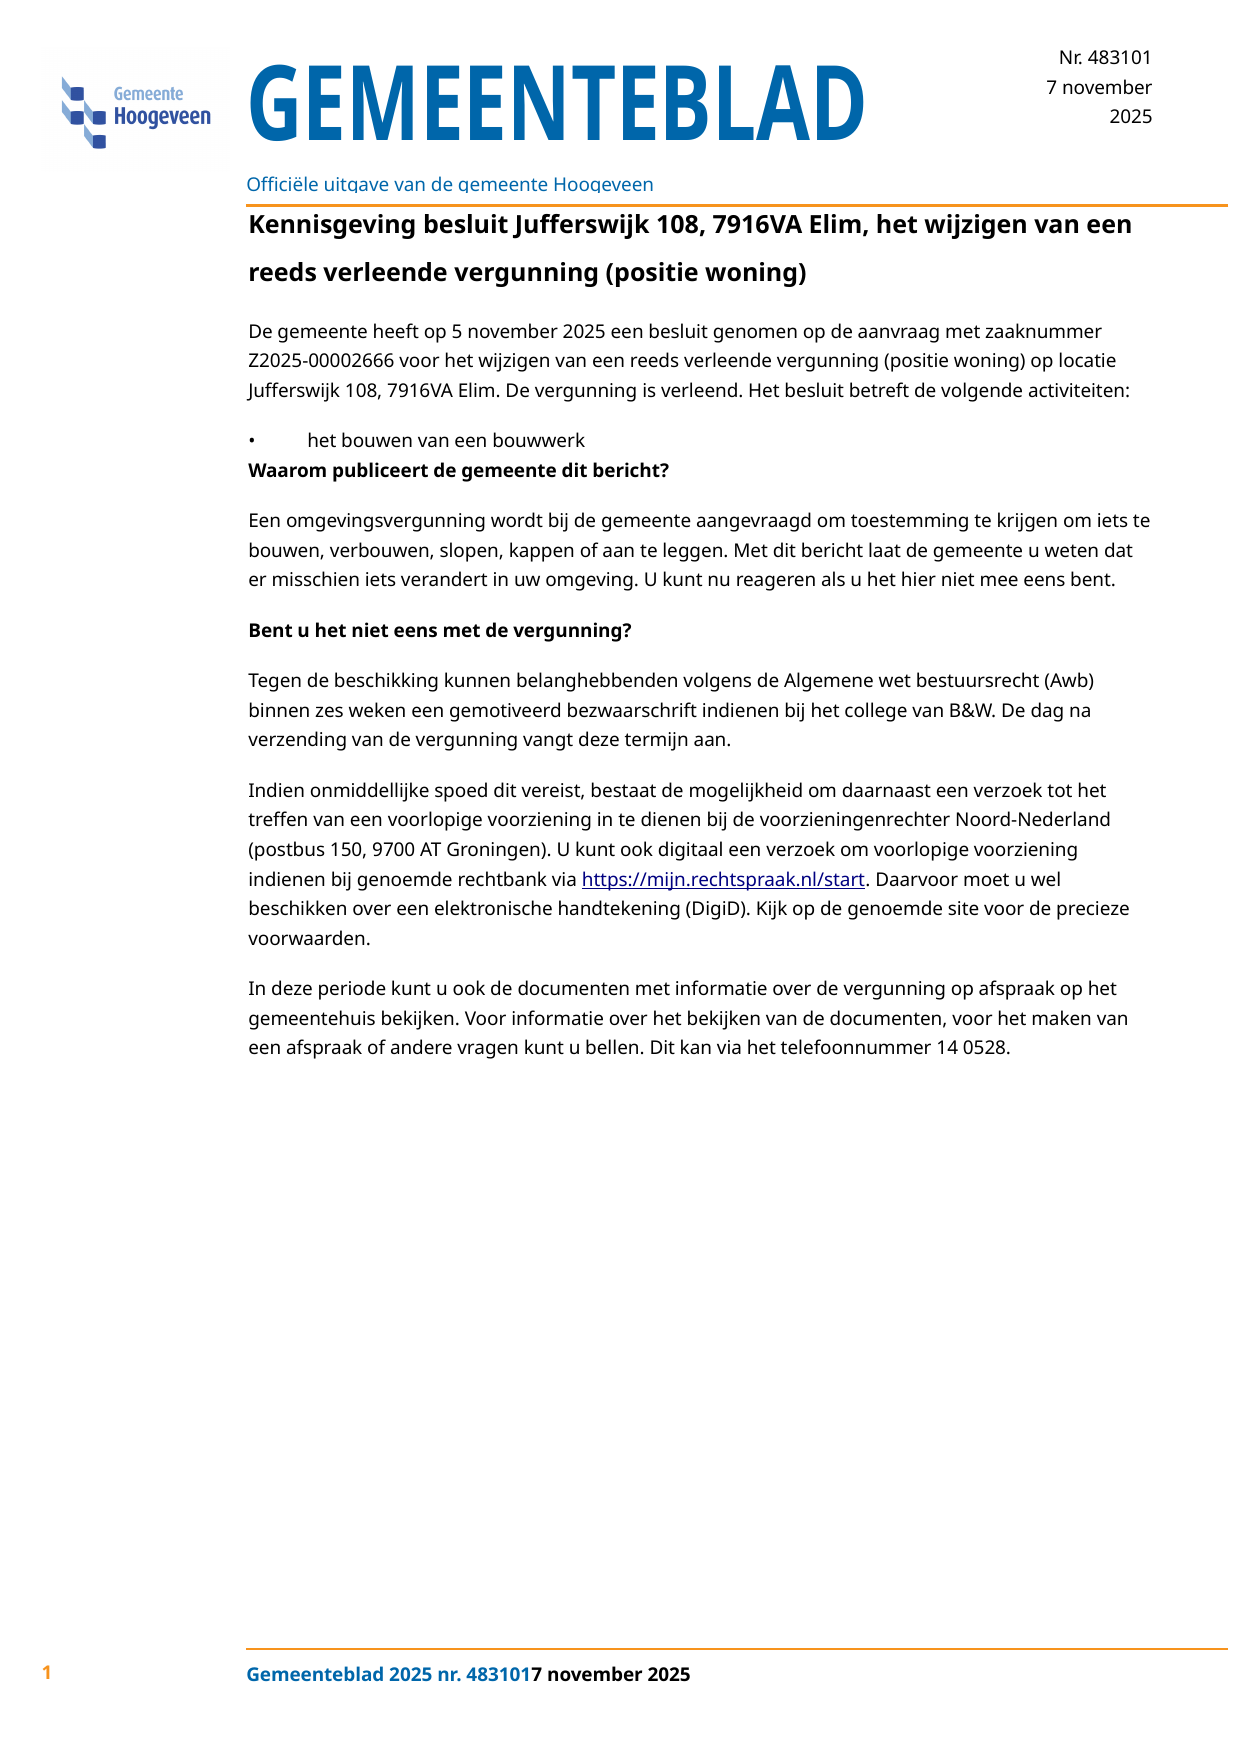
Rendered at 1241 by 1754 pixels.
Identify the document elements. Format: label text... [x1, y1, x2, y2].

picture [41, 47, 231, 172]
text Waarom publiceert de gemeente dit bericht? [248, 457, 1152, 483]
text Tegen de beschikking kunnen belanghebbenden volgens de Algemene wet bestuursrecht (Awb) binnen zes weken een gemotiveerd bezwaarschrift indienen bij het college van B&W. De dag na verzending van de vergunning vangt deze termijn aan. [248, 667, 1152, 752]
text Een omgevingsvergunning wordt bij de gemeente aangevraagd om toestemming te krijgen om iets te bouwen, verbouwen, slopen, kappen of aan te leggen. Met dit bericht laat de gemeente u weten dat er misschien iets verandert in uw omgeving. U kunt nu reageren als u het hier niet mee eens bent. [248, 507, 1152, 592]
text In deze periode kunt u ook de documenten met informatie over de vergunning op afspraak op het gemeentehuis bekijken. Voor informatie over het bekijken van de documenten, voor het maken van een afspraak of andere vragen kunt u bellen. Dit kan via het telefoonnummer 14 0528. [248, 975, 1152, 1060]
text Bent u het niet eens met de vergunning? [248, 617, 1152, 643]
list het bouwen van een bouwwerk [248, 427, 1152, 453]
text Kennisgeving besluit Jufferswijk 108, 7916VA Elim, het wijzigen van een reeds verleende vergunning (positie woning) [248, 207, 1152, 288]
text De gemeente heeft op 5 november 2025 een besluit genomen op de aanvraag met zaaknummer Z2025-00002666 voor het wijzigen van een reeds verleende vergunning (positie woning) op locatie Jufferswijk 108, 7916VA Elim. De vergunning is verleend. Het besluit betreft de volgende activiteiten: [248, 318, 1152, 403]
text Indien onmiddellijke spoed dit vereist, bestaat de mogelijkheid om daarnaast een verzoek tot het treffen van een voorlopige voorziening in te dienen bij de voorzieningenrechter Noord-Nederland (postbus 150, 9700 AT Groningen). U kunt ook digitaal een verzoek om voorlopige voorziening indienen bij genoemde rechtbank via https://mijn.rechtspraak.nl/start. Daarvoor moet u wel beschikken over een elektronische handtekening (DigiD). Kijk op de genoemde site voor de precieze voorwaarden. [248, 777, 1152, 951]
